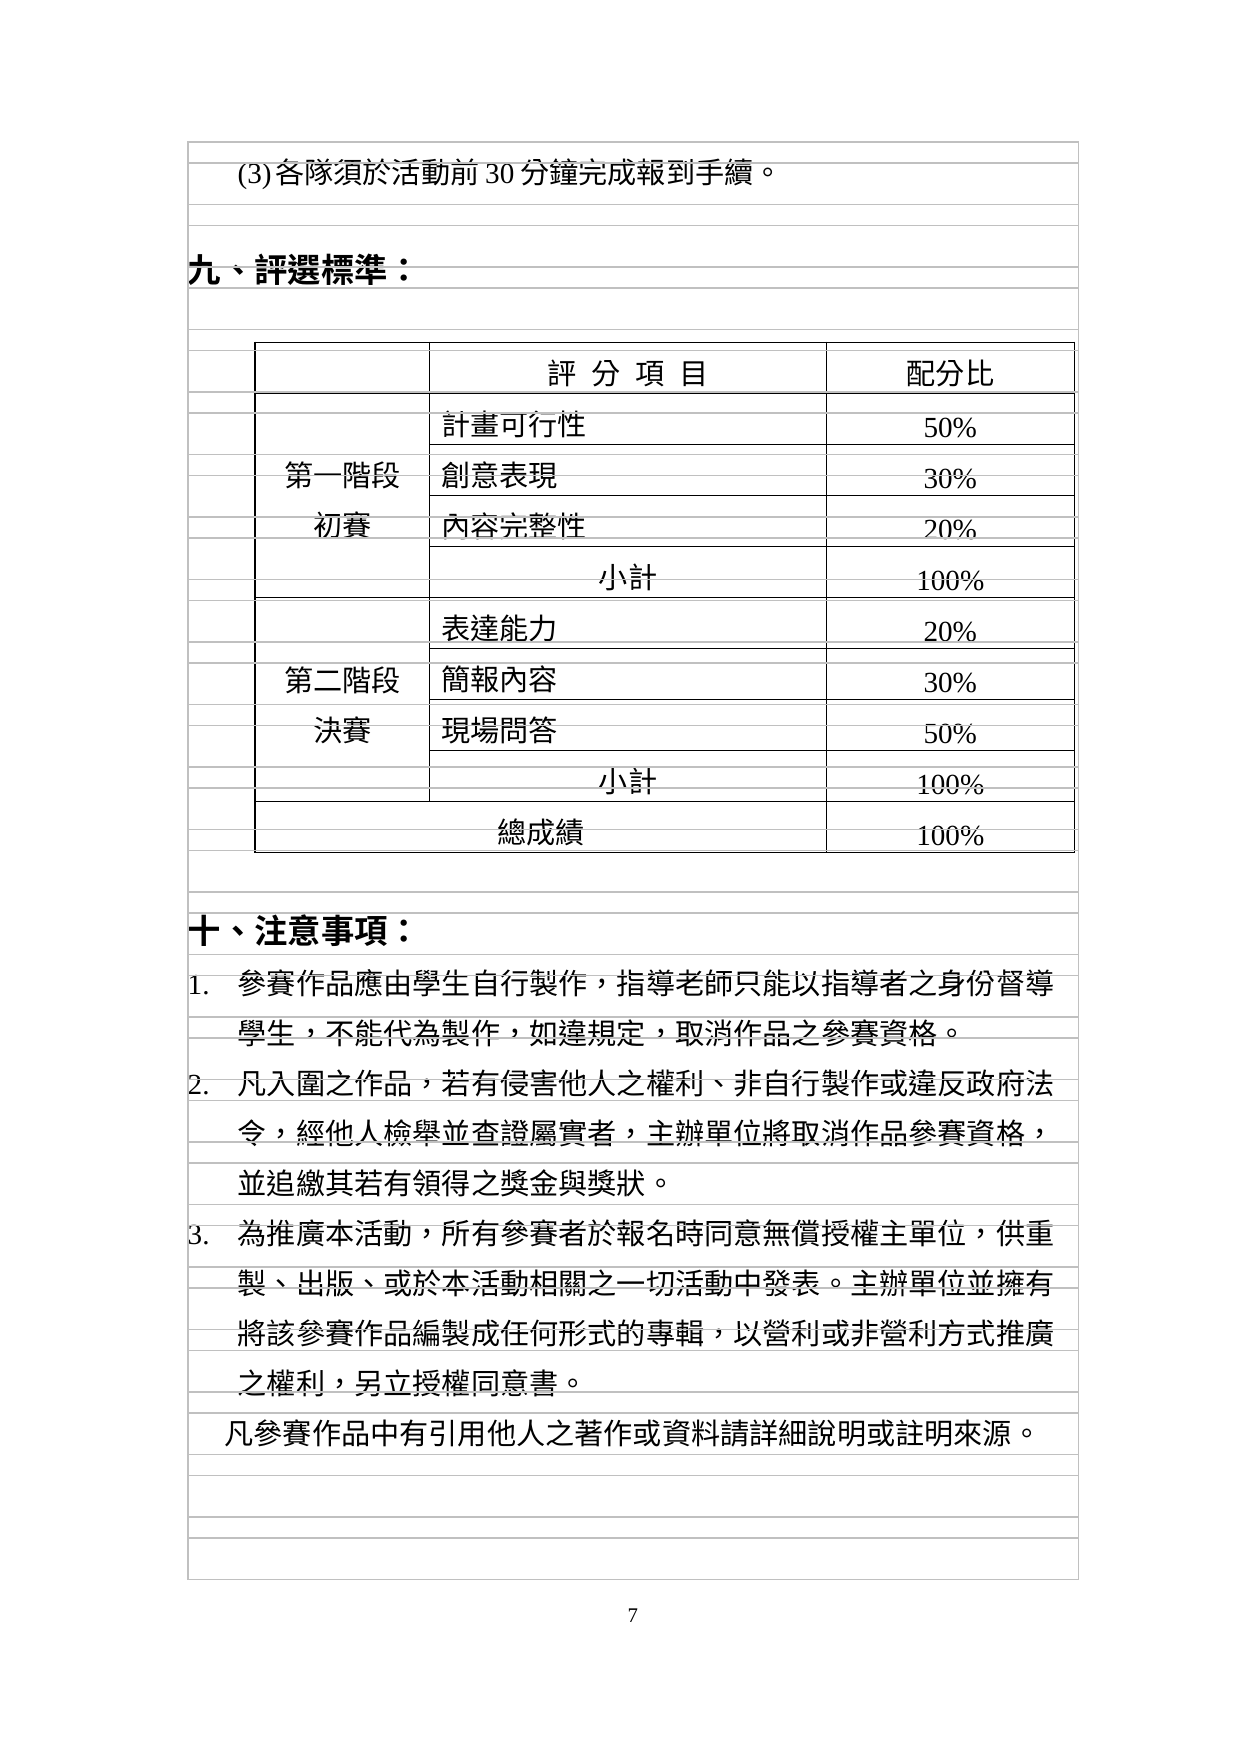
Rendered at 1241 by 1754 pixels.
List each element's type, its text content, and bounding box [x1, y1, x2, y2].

table_cell 30% [827, 455, 1074, 475]
list 為推廣本活動，所有參賽者於報名時同意無償授權主單位，供重製、出版、或於本活動相關之一切活動中發表。主辦單位並擁有將該參賽作品編製成任何形式的專輯，以營利或非營利方式推廣之權利，另立授權同意書。 [189, 1268, 1078, 1287]
table_cell 內容完整性 [544, 518, 562, 537]
list 參賽作品應由學生自行製作，指導老師只能以指導者之身份督導學生，不能代為製作，如違規定，取消作品之參賽資格。 [189, 955, 1078, 975]
table_cell [827, 539, 1074, 546]
table_header [827, 343, 1074, 350]
table_cell [827, 643, 1074, 648]
table_cell [827, 700, 1074, 704]
text [189, 903, 1078, 912]
table_cell 第一階段 初賽 [361, 518, 429, 537]
table_cell 第二階段 決賽 [256, 705, 429, 725]
list 凡入圍之作品，若有侵害他人之權利、非自行製作或違反政府法令，經他人檢舉並查證屬實者，主辦單位將取消作品參賽資格，並追繳其若有領得之獎金與獎狀。 [189, 1101, 1078, 1141]
table_cell 第一階段 初賽 [256, 455, 429, 475]
table_cell 內容完整性 [430, 496, 826, 516]
table_cell 100% [827, 547, 1074, 579]
table_cell 第一階段 初賽 [256, 539, 429, 579]
table_cell 內容完整性 [446, 521, 465, 537]
list 參賽作品應由學生自行製作，指導老師只能以指導者之身份督導學生，不能代為製作，如違規定，取消作品之參賽資格。 [189, 1039, 1078, 1053]
table_cell 小計 [650, 768, 826, 787]
list 凡入圍之作品，若有侵害他人之權利、非自行製作或違反政府法令，經他人檢舉並查證屬實者，主辦單位將取消作品參賽資格，並追繳其若有領得之獎金與獎狀。 [189, 1164, 1078, 1203]
table_cell 計畫可行性 [430, 414, 826, 444]
table_cell 100% [934, 830, 941, 844]
table_cell 100% [827, 789, 1074, 801]
text [189, 1403, 1078, 1412]
table_cell [827, 394, 1074, 412]
table_cell 第二階段 決賽 [256, 643, 429, 662]
table_cell 30% [827, 664, 1074, 699]
table_cell 30% [827, 445, 1074, 454]
table_cell 100% [949, 830, 956, 844]
list 參賽作品應由學生自行製作，指導老師只能以指導者之身份督導學生，不能代為製作，如違規定，取消作品之參賽資格。 [189, 1018, 1078, 1037]
table_cell 第二階段 決賽 [256, 726, 429, 766]
list [237, 143, 1078, 162]
table_cell 內容完整性 [430, 518, 455, 537]
table_cell 第二階段 決賽 [256, 601, 429, 641]
list 為推廣本活動，所有參賽者於報名時同意無償授權主單位，供重製、出版、或於本活動相關之一切活動中發表。主辦單位並擁有將該參賽作品編製成任何形式的專輯，以營利或非營利方式推廣之權利，另立授權同意書。 [189, 1205, 1078, 1225]
table_cell 總成績 [256, 830, 826, 850]
table_cell 30% [827, 476, 1074, 495]
table_cell 100% [827, 768, 1074, 787]
list 為推廣本活動，所有參賽者於報名時同意無償授權主單位，供重製、出版、或於本活動相關之一切活動中發表。主辦單位並擁有將該參賽作品編製成任何形式的專輯，以營利或非營利方式推廣之權利，另立授權同意書。 [189, 1289, 1078, 1329]
table_cell 第一階段 初賽 [256, 518, 321, 537]
table_cell [430, 394, 826, 412]
table_cell 現場問答 [430, 705, 826, 725]
list 凡入圍之作品，若有侵害他人之權利、非自行製作或違反政府法令，經他人檢舉並查證屬實者，主辦單位將取消作品參賽資格，並追繳其若有領得之獎金與獎狀。 [189, 1080, 1078, 1100]
table_cell 現場問答 [430, 726, 826, 750]
table_cell 30% [942, 476, 949, 487]
table_cell 總成績 [256, 802, 826, 829]
table_cell 第二階段 決賽 [256, 768, 429, 787]
table_cell 100% [827, 751, 1074, 766]
table_cell 內容完整性 [577, 518, 826, 537]
list 凡入圍之作品，若有侵害他人之權利、非自行製作或違反政府法令，經他人檢舉並查證屬實者，主辦單位將取消作品參賽資格，並追繳其若有領得之獎金與獎狀。 [189, 1053, 1078, 1079]
table_cell 第一階段 初賽 [256, 414, 429, 454]
table_cell 小計 [430, 580, 826, 597]
table_cell 表達能力 [430, 601, 826, 641]
table_cell [827, 705, 1074, 725]
table_cell 內容完整性 [564, 518, 575, 537]
table_cell 第一階段 初賽 [321, 518, 330, 537]
text 九、評選標準： [189, 242, 1078, 266]
table_cell [430, 643, 826, 648]
table_cell [827, 649, 1074, 662]
table_cell 小計 [430, 789, 826, 801]
text 十、注意事項： [189, 914, 1078, 953]
table_cell 內容完整性 [537, 518, 548, 528]
text 九、評選標準： [189, 268, 1078, 287]
table_cell 20% [827, 518, 1074, 537]
table_header [256, 343, 429, 350]
table_cell 小計 [430, 751, 826, 766]
table_cell 創意表現 [430, 476, 826, 495]
table_cell [827, 496, 1074, 516]
table_cell 創意表現 [430, 445, 826, 454]
table_cell 100% [827, 802, 1074, 829]
table_cell [430, 649, 826, 662]
table_cell 50% [827, 414, 1074, 444]
table_cell 第一階段 初賽 [327, 518, 338, 537]
table_cell 100% [827, 580, 1074, 597]
list 為推廣本活動，所有參賽者於報名時同意無償授權主單位，供重製、出版、或於本活動相關之一切活動中發表。主辦單位並擁有將該參賽作品編製成任何形式的專輯，以營利或非營利方式推廣之權利，另立授權同意書。 [189, 1330, 1078, 1350]
text 凡參賽作品中有引用他人之著作或資料請詳細說明或註明來源。 [189, 1414, 1078, 1453]
list 為推廣本活動，所有參賽者於報名時同意無償授權主單位，供重製、出版、或於本活動相關之一切活動中發表。主辦單位並擁有將該參賽作品編製成任何形式的專輯，以營利或非營利方式推廣之權利，另立授權同意書。 [189, 1351, 1078, 1391]
list 為推廣本活動，所有參賽者於報名時同意無償授權主單位，供重製、出版、或於本活動相關之一切活動中發表。主辦單位並擁有將該參賽作品編製成任何形式的專輯，以營利或非營利方式推廣之權利，另立授權同意書。 [189, 1393, 1078, 1403]
table_cell 第二階段 決賽 [256, 664, 429, 704]
table_cell 100% [827, 830, 1074, 850]
table_cell 小計 [614, 768, 648, 787]
table_cell 第一階段 初賽 [256, 476, 429, 516]
table_cell 第一階段 初賽 [338, 518, 352, 537]
list 參賽作品應由學生自行製作，指導老師只能以指導者之身份督導學生，不能代為製作，如違規定，取消作品之參賽資格。 [189, 976, 1078, 1016]
table_cell 第一階段 初賽 [256, 580, 429, 597]
table_cell 內容完整性 [430, 539, 826, 546]
table_cell 小計 [430, 547, 826, 579]
list 為推廣本活動，所有參賽者於報名時同意無償授權主單位，供重製、出版、或於本活動相關之一切活動中發表。主辦單位並擁有將該參賽作品編製成任何形式的專輯，以營利或非營利方式推廣之權利，另立授權同意書。 [189, 1226, 1078, 1266]
table_cell 第一階段 初賽 [256, 394, 429, 412]
table_cell 第二階段 決賽 [256, 789, 429, 801]
table_header 配分比 [827, 351, 1074, 391]
table_cell 內容完整性 [457, 518, 541, 537]
table_cell 創意表現 [430, 455, 826, 475]
list 各隊須於活動前30分鐘完成報到手續。 [237, 164, 1078, 192]
list 凡入圍之作品，若有侵害他人之權利、非自行製作或違反政府法令，經他人檢舉並查證屬實者，主辦單位將取消作品參賽資格，並追繳其若有領得之獎金與獎狀。 [189, 1143, 1078, 1162]
table_cell 小計 [430, 768, 612, 787]
table_header [430, 343, 826, 350]
table_cell 簡報內容 [430, 664, 826, 699]
table_header [256, 351, 429, 391]
table_header 評 分 項 目 [430, 351, 826, 391]
table_cell 現場問答 [430, 700, 826, 704]
table_cell 20% [827, 601, 1074, 641]
table_cell 50% [827, 726, 1074, 750]
